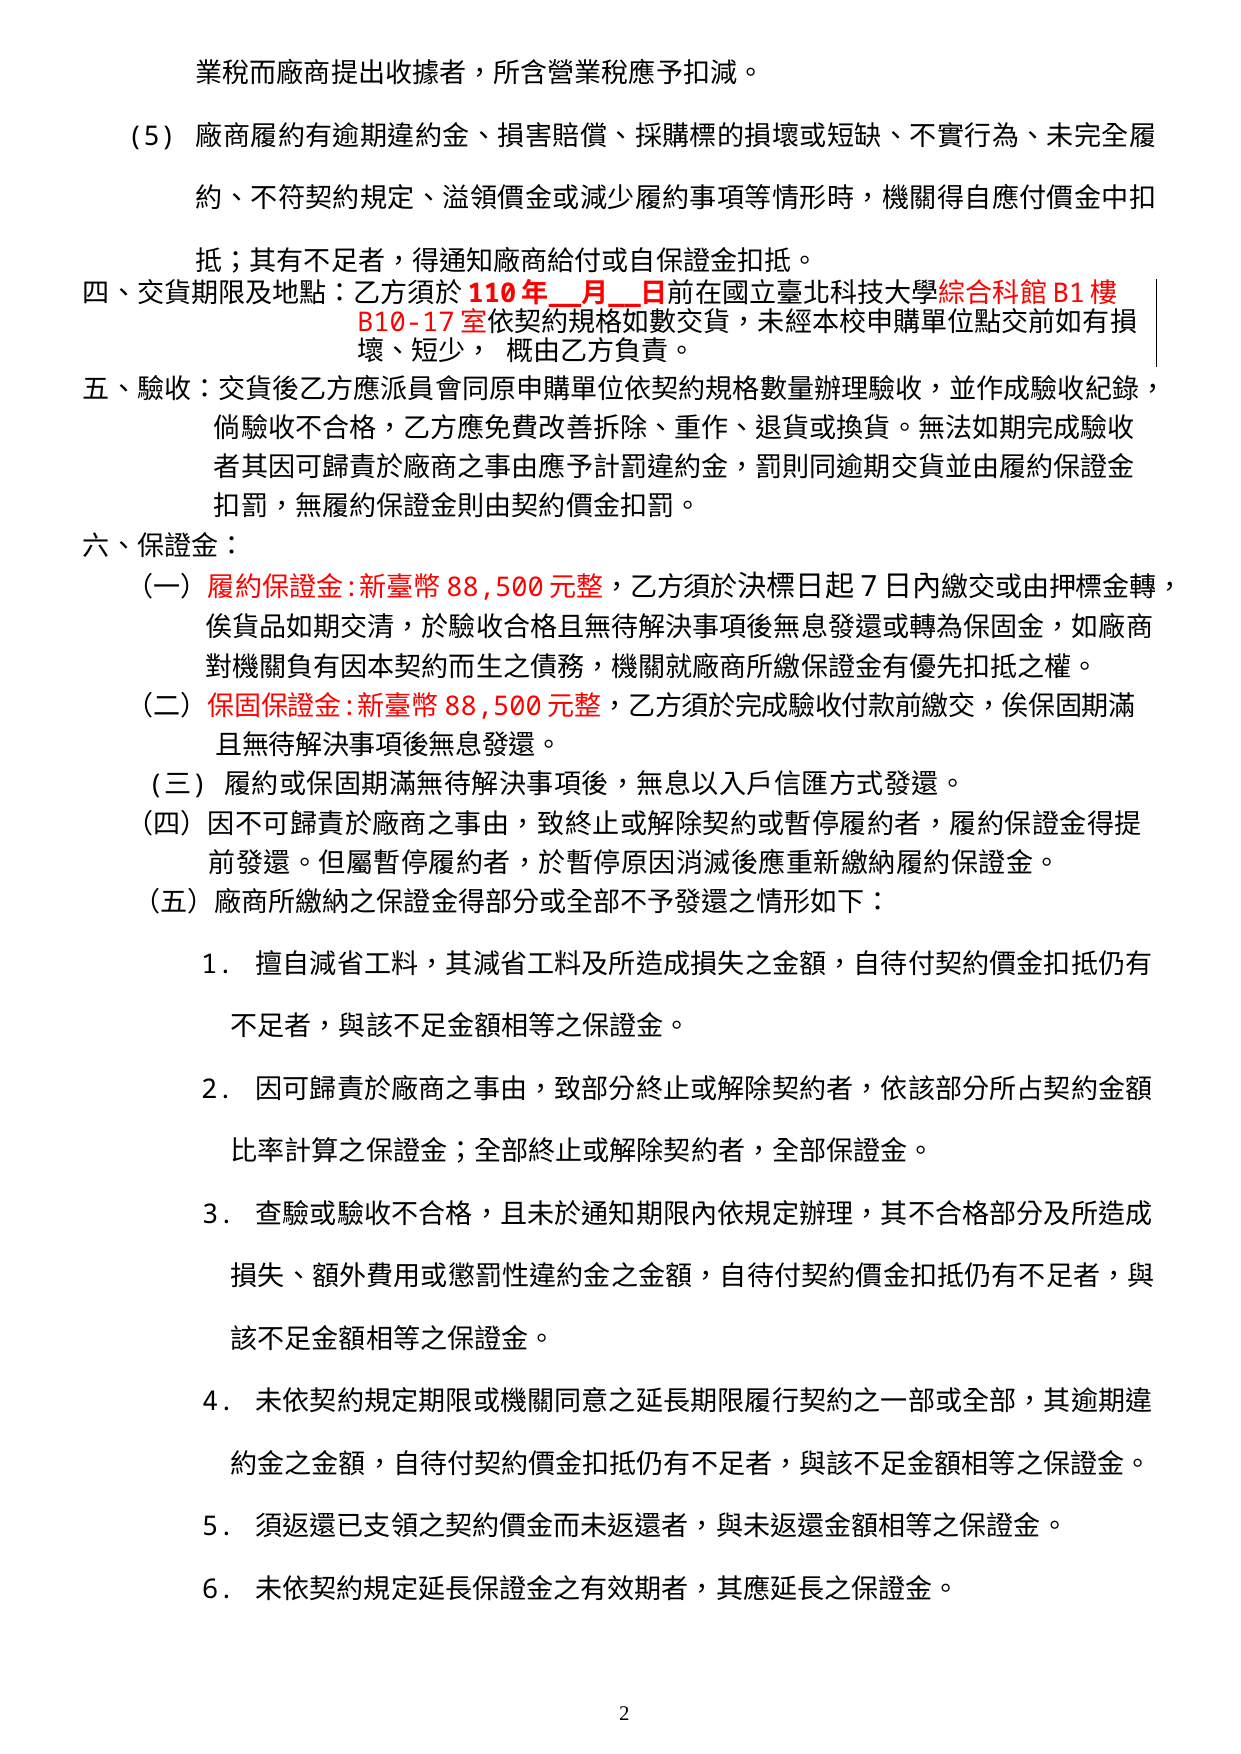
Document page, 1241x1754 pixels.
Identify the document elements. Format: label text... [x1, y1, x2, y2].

text 五、驗收：交貨後乙方應派員會同原申購單位依契約規格數量辦理驗收，並作成驗收紀錄，倘驗收不合格，乙方應免費改善拆除、重作、退貨或換貨。無法如期完成驗收者其因可歸責於廠商之事由應予計罰違約金，罰則同逾期交貨並由履約保證金扣罰，無履約保證金則由契約價金扣罰。 [83, 367, 1157, 524]
list 業稅而廠商提出收據者，所含營業稅應予扣減。 [127, 29, 1157, 92]
text （五）廠商所繳納之保證金得部分或全部不予發還之情形如下： [133, 880, 1157, 920]
list 未依契約規定延長保證金之有效期者，其應延長之保證金。 [202, 1545, 1154, 1607]
list 未依契約規定期限或機關同意之延長期限履行契約之一部或全部，其逾期違約金之金額，自待付契約價金扣抵仍有不足者，與該不足金額相等之保證金。 [202, 1357, 1154, 1482]
text （一）履約保證金:新臺幣88,500元整，乙方須於決標日起7日內繳交或由押標金轉，俟貨品如期交清，於驗收合格且無待解決事項後無息發還或轉為保固金，如廠商對機關負有因本契約而生之債務，機關就廠商所繳保證金有優先扣抵之權。 [126, 563, 1157, 684]
list 擅自減省工料，其減省工料及所造成損失之金額，自待付契約價金扣抵仍有不足者，與該不足金額相等之保證金。 [201, 920, 1154, 1045]
text （二）保固保證金:新臺幣88,500元整，乙方須於完成驗收付款前繳交，俟保固期滿且無待解決事項後無息發還。 [126, 684, 1157, 762]
text (三) 履約或保固期滿無待解決事項後，無息以入戶信匯方式發還。 [83, 762, 1154, 802]
text 四、交貨期限及地點：乙方須於110年__月__日前在國立臺北科技大學綜合科館B1樓B10-17室依契約規格如數交貨，未經本校申購單位點交前如有損壞、短少， 概由乙方負責。 [83, 279, 1156, 367]
list 因可歸責於廠商之事由，致部分終止或解除契約者，依該部分所占契約金額比率計算之保證金；全部終止或解除契約者，全部保證金。 [201, 1045, 1154, 1170]
list 須返還已支領之契約價金而未返還者，與未返還金額相等之保證金。 [202, 1482, 1154, 1545]
list 廠商履約有逾期違約金、損害賠償、採購標的損壞或短缺、不實行為、未完全履約、不符契約規定、溢領價金或減少履約事項等情形時，機關得自應付價金中扣抵；其有不足者，得通知廠商給付或自保證金扣抵。 [127, 92, 1157, 279]
text 六、保證金： [83, 524, 1157, 563]
list 查驗或驗收不合格，且未於通知期限內依規定辦理，其不合格部分及所造成損失、額外費用或懲罰性違約金之金額，自待付契約價金扣抵仍有不足者，與該不足金額相等之保證金。 [202, 1170, 1154, 1357]
text （四）因不可歸責於廠商之事由，致終止或解除契約或暫停履約者，履約保證金得提前發還。但屬暫停履約者，於暫停原因消滅後應重新繳納履約保證金。 [126, 802, 1157, 880]
